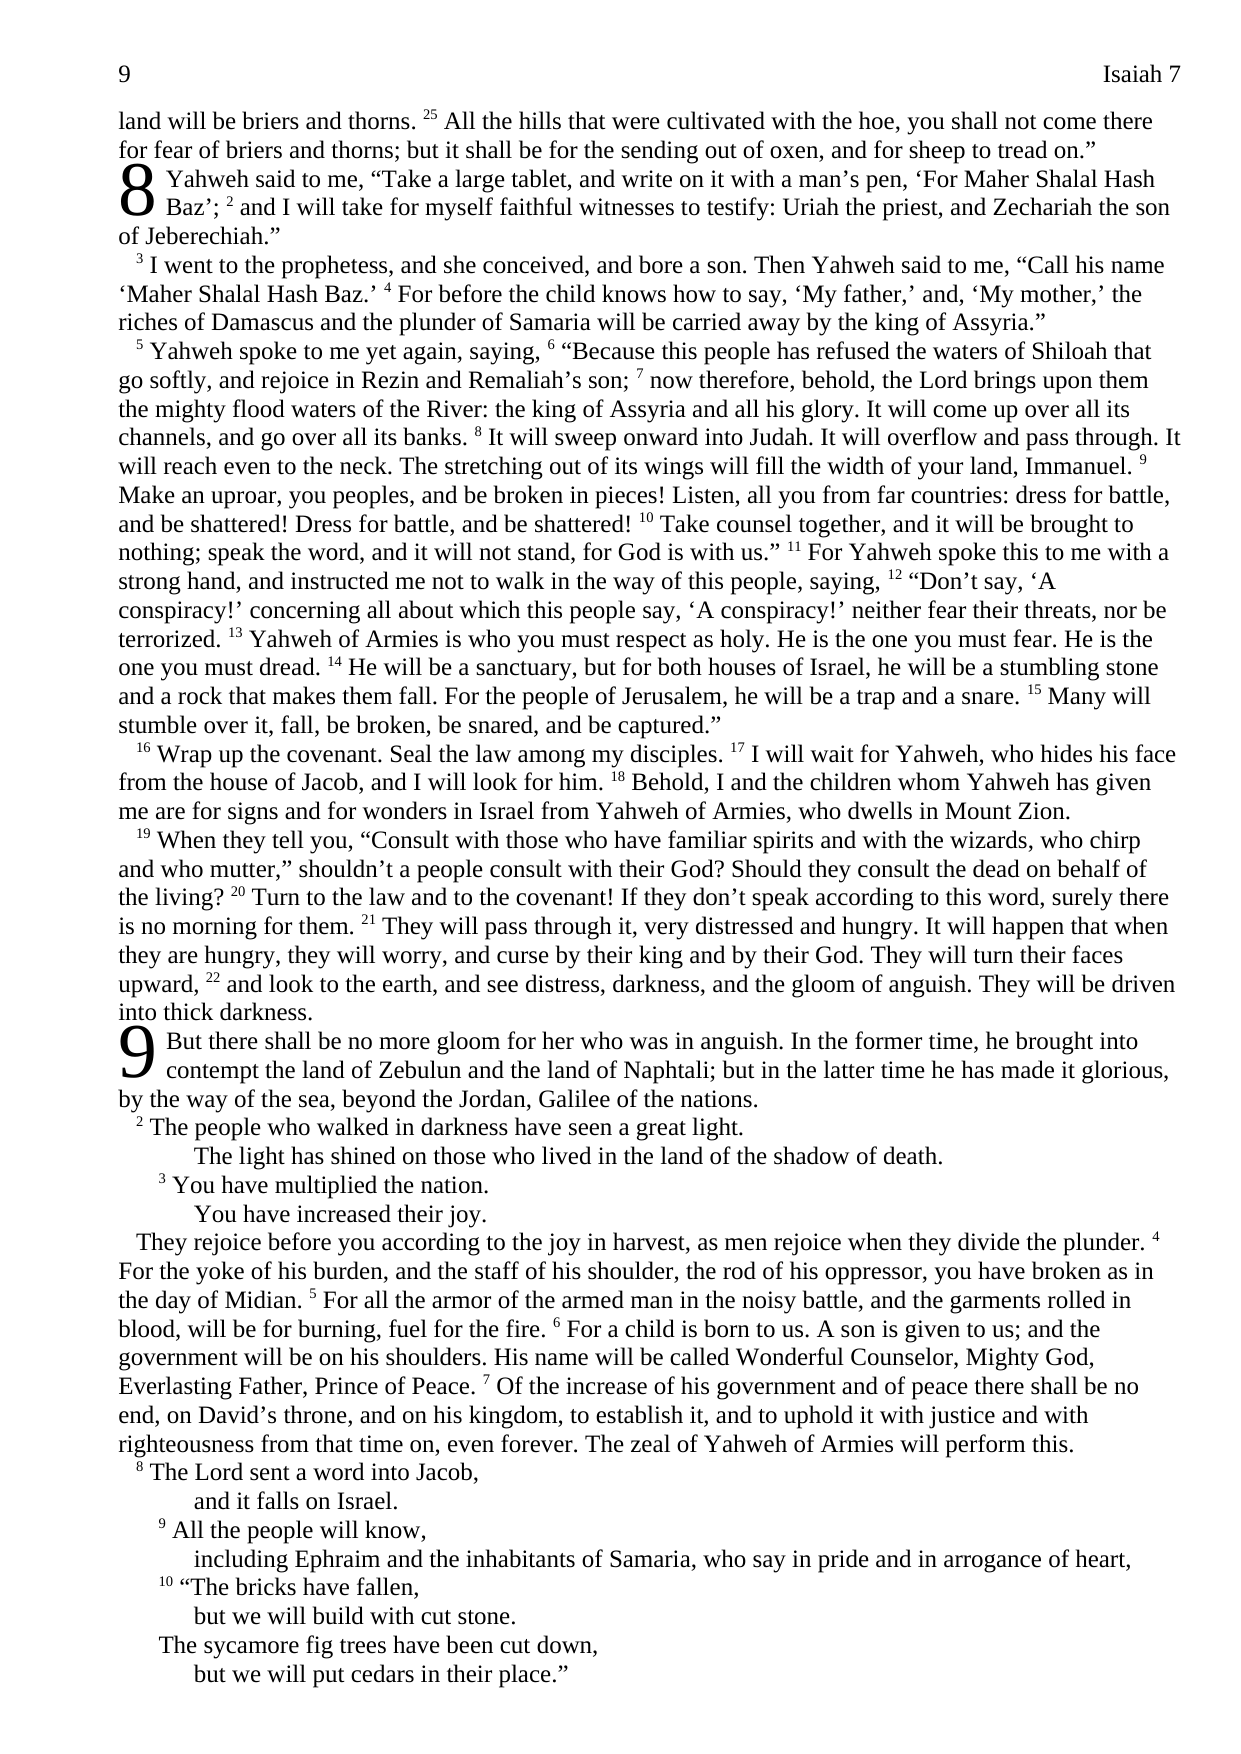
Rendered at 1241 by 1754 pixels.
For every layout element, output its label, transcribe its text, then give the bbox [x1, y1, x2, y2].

text but we will put cedars in their place.” [194, 1659, 1181, 1687]
text You have increased their joy. [194, 1199, 1181, 1227]
text 2 The people who walked in darkness have seen a great light. [118, 1112, 1181, 1141]
text The light has shined on those who lived in the land of the shadow of death. [194, 1141, 1181, 1170]
text They rejoice before you according to the joy in harvest, as men rejoice when they divide the plunder. 4 For the yoke of his burden, and the staff of his shoulder, the rod of his oppressor, you have broken as in the day of Midian. 5 For all the armor of the armed man in the noisy battle, and the garments rolled in blood, will be for burning, fuel for the fire. 6 For a child is born to us. A son is given to us; and the government will be on his shoulders. His name will be called Wonderful Counselor, Mighty God, Everlasting Father, Prince of Peace. 7 Of the increase of his government and of peace there shall be no end, on David’s throne, and on his kingdom, to establish it, and to uphold it with justice and with righteousness from that time on, even forever. The zeal of Yahweh of Armies will perform this. [118, 1227, 1181, 1457]
text but we will build with cut stone. [194, 1601, 1181, 1630]
text 3 I went to the prophetess, and she conceived, and bore a son. Then Yahweh said to me, “Call his name ‘Maher Shalal Hash Baz.’ 4 For before the child knows how to say, ‘My father,’ and, ‘My mother,’ the riches of Damascus and the plunder of Samaria will be carried away by the king of Assyria.” [118, 250, 1181, 336]
text 10 “The bricks have fallen, [158, 1572, 1181, 1601]
text 9 All the people will know, [158, 1515, 1181, 1544]
text 19 When they tell you, “Consult with those who have familiar spirits and with the wizards, who chirp and who mutter,” shouldn’t a people consult with their God? Should they consult the dead on behalf of the living? 20 Turn to the law and to the covenant! If they don’t speak according to this word, surely there is no morning for them. 21 They will pass through it, very distressed and hungry. It will happen that when they are hungry, they will worry, and curse by their king and by their God. They will turn their faces upward, 22 and look to the earth, and see distress, darkness, and the gloom of anguish. They will be driven into thick darkness. [118, 825, 1181, 1026]
text and it falls on Israel. [194, 1486, 1181, 1515]
text 9But there shall be no more gloom for her who was in anguish. In the former time, he brought into contempt the land of Zebulun and the land of Naphtali; but in the latter time he has made it glorious, by the way of the sea, beyond the Jordan, Galilee of the nations. [118, 1026, 1181, 1112]
text 8 The Lord sent a word into Jacob, [118, 1457, 1181, 1486]
text 5 Yahweh spoke to me yet again, saying, 6 “Because this people has refused the waters of Shiloah that go softly, and rejoice in Rezin and Remaliah’s son; 7 now therefore, behold, the Lord brings upon them the mighty flood waters of the River: the king of Assyria and all his glory. It will come up over all its channels, and go over all its banks. 8 It will sweep onward into Judah. It will overflow and pass through. It will reach even to the neck. The stretching out of its wings will fill the width of your land, Immanuel. 9 Make an uproar, you peoples, and be broken in pieces! Listen, all you from far countries: dress for battle, and be shattered! Dress for battle, and be shattered! 10 Take counsel together, and it will be brought to nothing; speak the word, and it will not stand, for God is with us.” 11 For Yahweh spoke this to me with a strong hand, and instructed me not to walk in the way of this people, saying, 12 “Don’t say, ‘A conspiracy!’ concerning all about which this people say, ‘A conspiracy!’ neither fear their threats, nor be terrorized. 13 Yahweh of Armies is who you must respect as holy. He is the one you must fear. He is the one you must dread. 14 He will be a sanctuary, but for both houses of Israel, he will be a stumbling stone and a rock that makes them fall. For the people of Jerusalem, he will be a trap and a snare. 15 Many will stumble over it, fall, be broken, be snared, and be captured.” [118, 336, 1181, 739]
text 8Yahweh said to me, “Take a large tablet, and write on it with a man’s pen, ‘For Maher Shalal Hash Baz’; 2 and I will take for myself faithful witnesses to testify: Uriah the priest, and Zechariah the son of Jeberechiah.” [118, 164, 1181, 250]
text 16 Wrap up the covenant. Seal the law among my disciples. 17 I will wait for Yahweh, who hides his face from the house of Jacob, and I will look for him. 18 Behold, I and the children whom Yahweh has given me are for signs and for wonders in Israel from Yahweh of Armies, who dwells in Mount Zion. [118, 739, 1181, 825]
text land will be briers and thorns. 25 All the hills that were cultivated with the hoe, you shall not come there for fear of briers and thorns; but it shall be for the sending out of oxen, and for sheep to tread on.” [118, 106, 1181, 164]
text 3 You have multiplied the nation. [158, 1170, 1181, 1199]
text including Ephraim and the inhabitants of Samaria, who say in pride and in arrogance of heart, [194, 1544, 1181, 1572]
text The sycamore fig trees have been cut down, [158, 1630, 1181, 1659]
